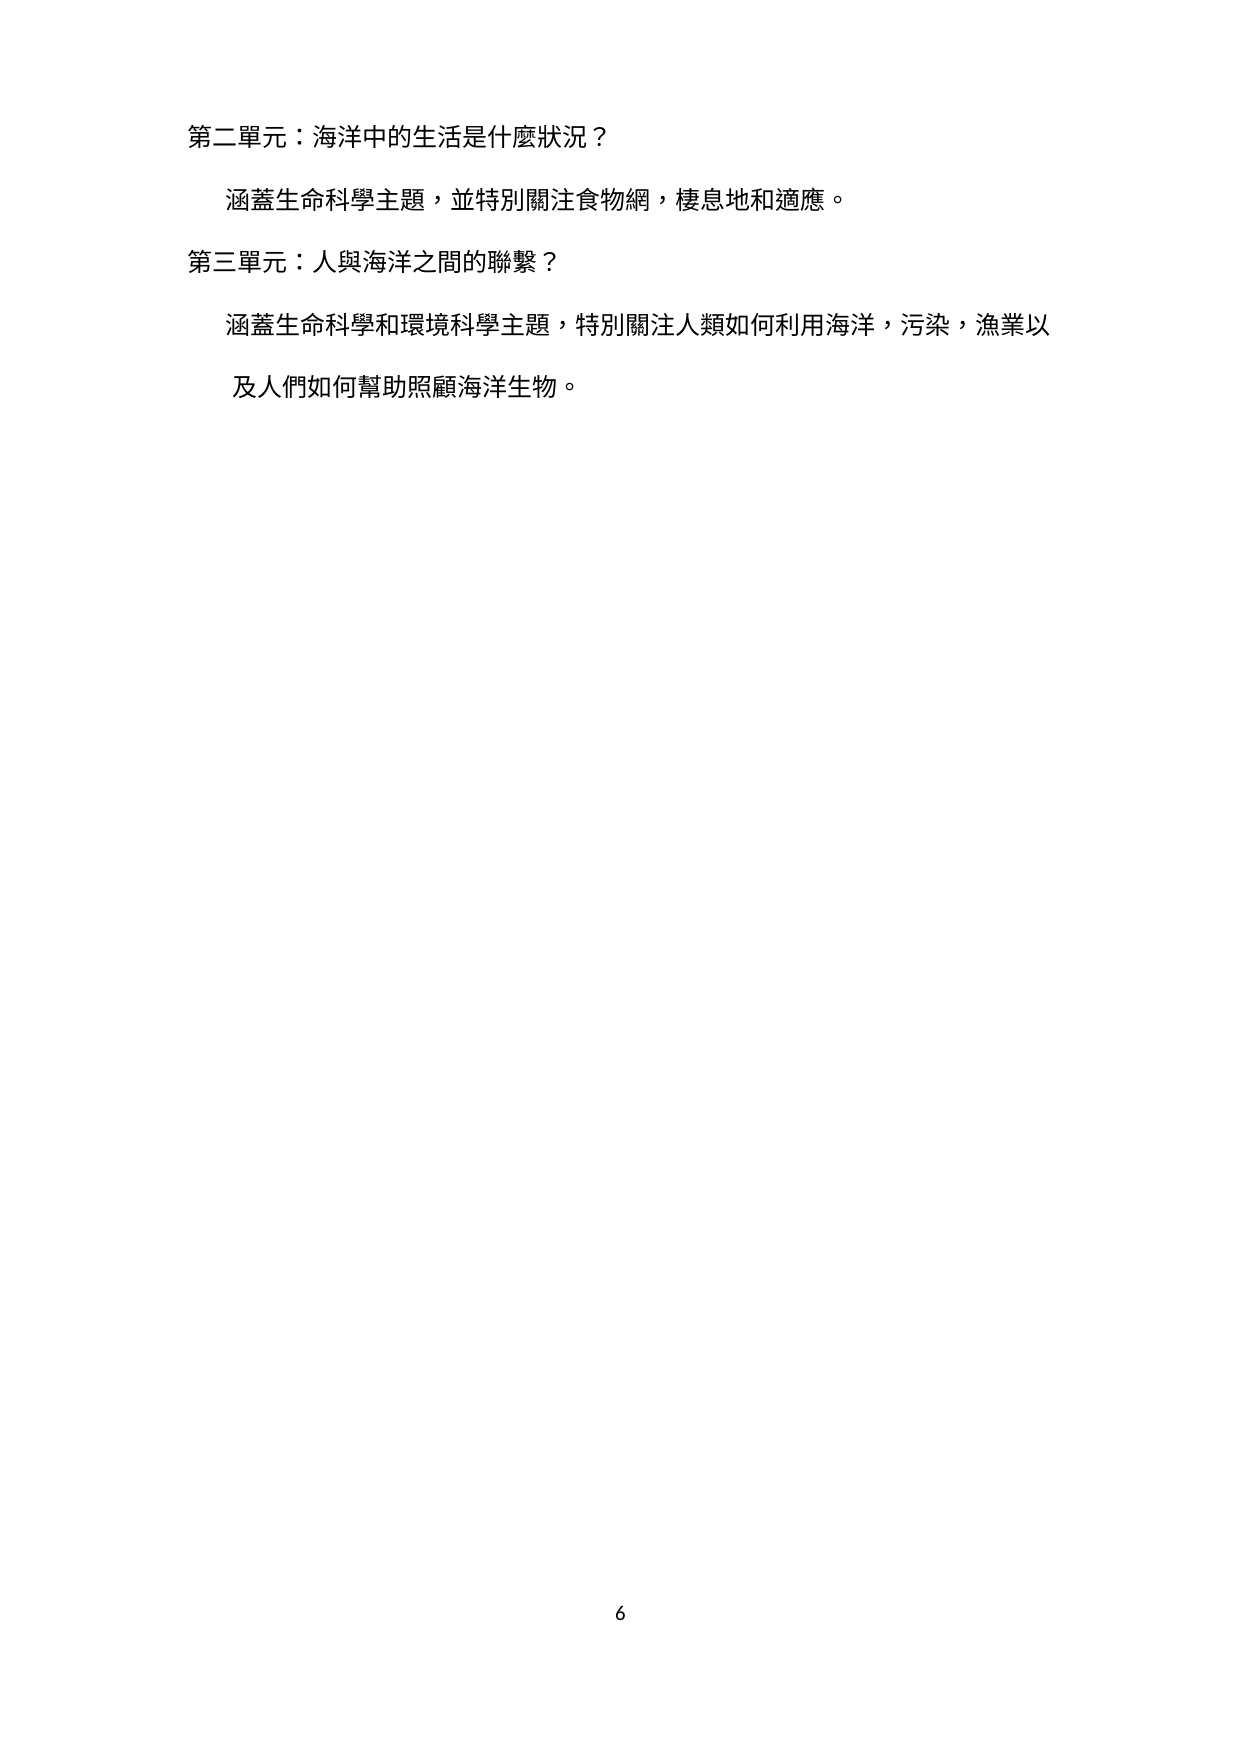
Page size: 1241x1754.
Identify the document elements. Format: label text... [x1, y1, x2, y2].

text 第二單元：海洋中的生活是什麼狀況？ [187, 94, 1053, 157]
text 涵蓋生命科學和環境科學主題，特別關注人類如何利用海洋，污染，漁業以及人們如何幫助照顧海洋生物。 [225, 282, 1053, 407]
text 涵蓋生命科學主題，並特別關注食物網，棲息地和適應。 第三單元：人與海洋之間的聯繫？ [187, 157, 1053, 282]
